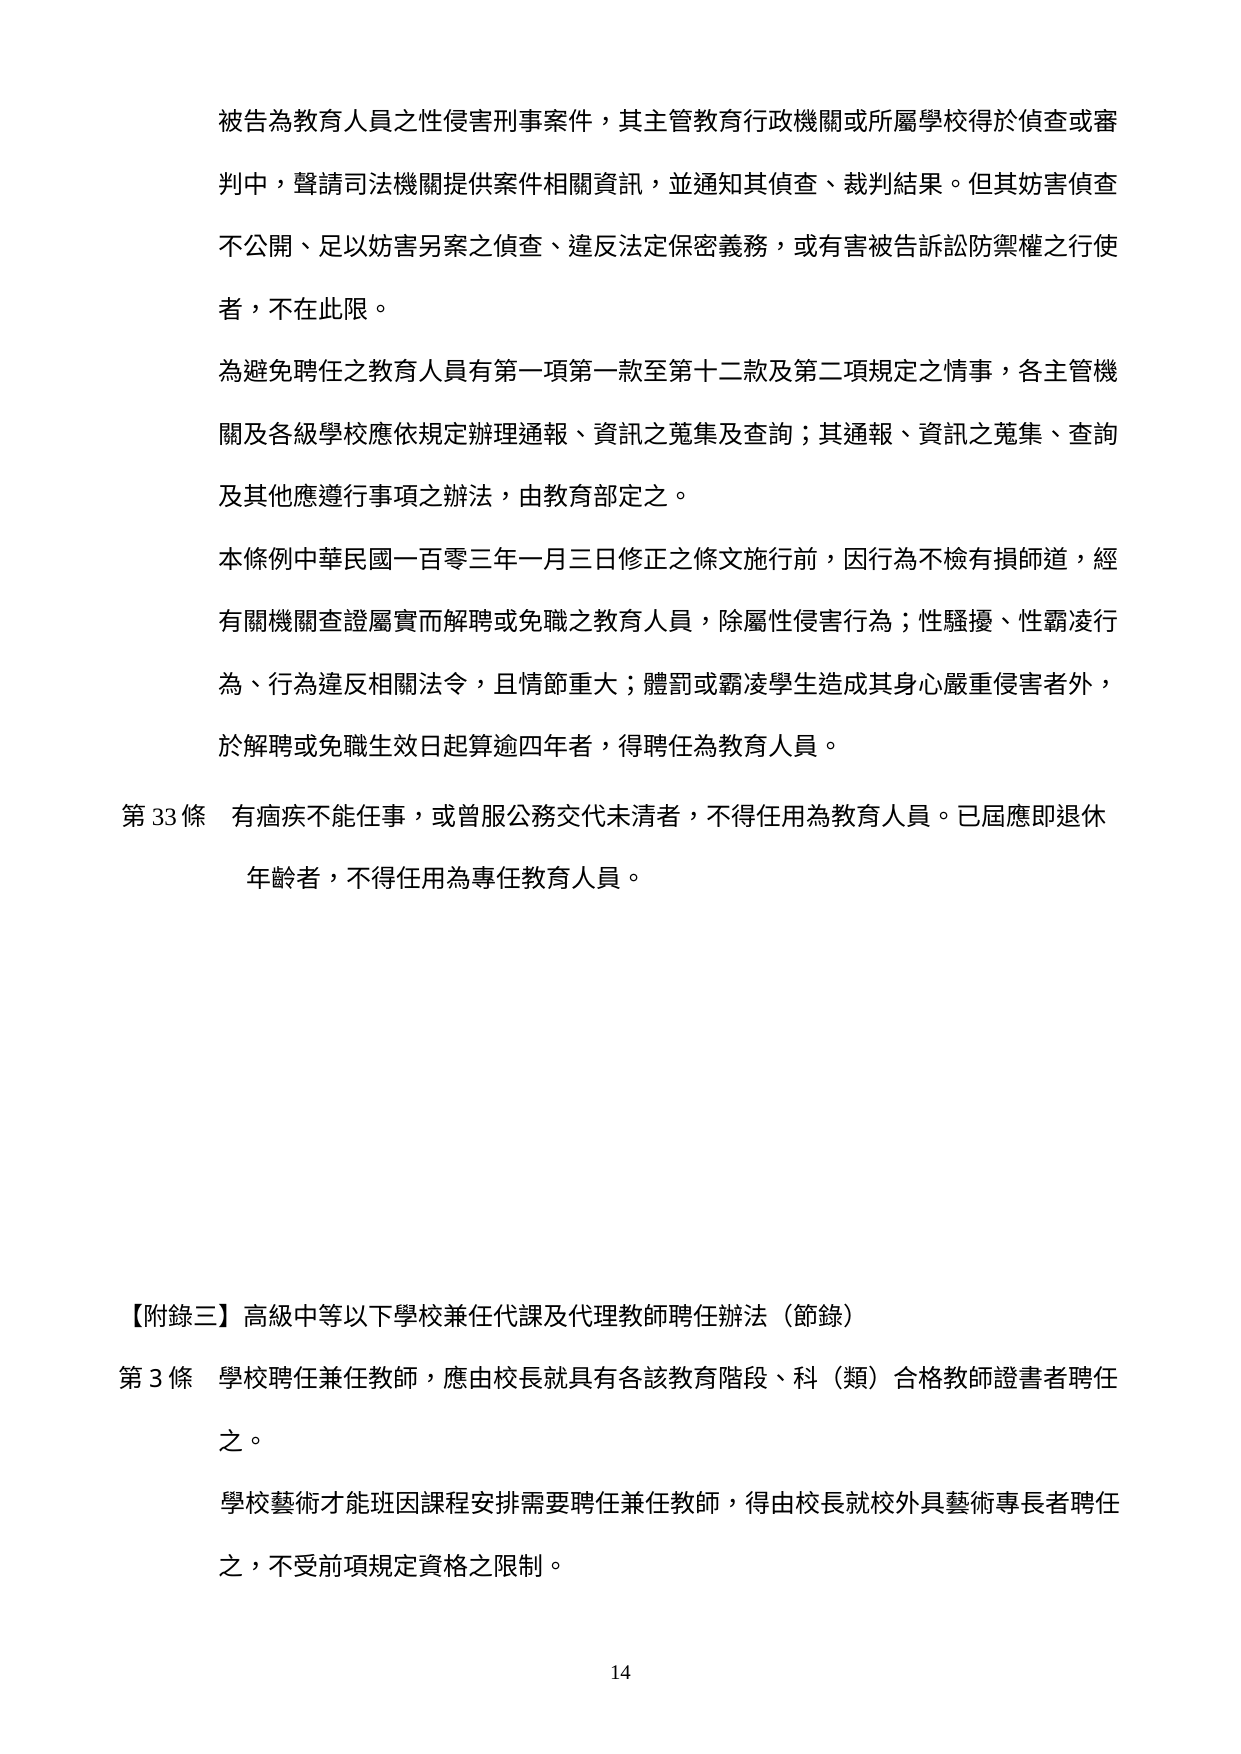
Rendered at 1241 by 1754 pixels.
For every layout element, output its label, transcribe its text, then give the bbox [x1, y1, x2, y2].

text 本條例中華民國一百零三年一月三日修正之條文施行前，因行為不檢有損師道，經有關機關查證屬實而解聘或免職之教育人員，除屬性侵害行為；性騷擾、性霸凌行為、行為違反相關法令，且情節重大；體罰或霸凌學生造成其身心嚴重侵害者外，於解聘或免職生效日起算逾四年者，得聘任為教育人員。 [218, 516, 1122, 766]
text 第33條 有痼疾不能任事，或曾服公務交代未清者，不得任用為教育人員。已屆應即退休年齡者，不得任用為專任教育人員。 [122, 772, 1122, 897]
text 為避免聘任之教育人員有第一項第一款至第十二款及第二項規定之情事，各主管機關及各級學校應依規定辦理通報、資訊之蒐集及查詢；其通報、資訊之蒐集、查詢及其他應遵行事項之辦法，由教育部定之。 [218, 328, 1122, 516]
text 第3條 學校聘任兼任教師，應由校長就具有各該教育階段、科（類）合格教師證書者聘任 [118, 1335, 1122, 1397]
text 學校藝術才能班因課程安排需要聘任兼任教師，得由校長就校外具藝術專長者聘任之，不受前項規定資格之限制。 [219, 1460, 1122, 1585]
text 被告為教育人員之性侵害刑事案件，其主管教育行政機關或所屬學校得於偵查或審判中，聲請司法機關提供案件相關資訊，並通知其偵查、裁判結果。但其妨害偵查不公開、足以妨害另案之偵查、違反法定保密義務，或有害被告訴訟防禦權之行使者，不在此限。 [218, 78, 1122, 328]
text 之。 [118, 1397, 1122, 1460]
text 【附錄三】高級中等以下學校兼任代課及代理教師聘任辦法（節錄） [118, 1272, 1122, 1335]
